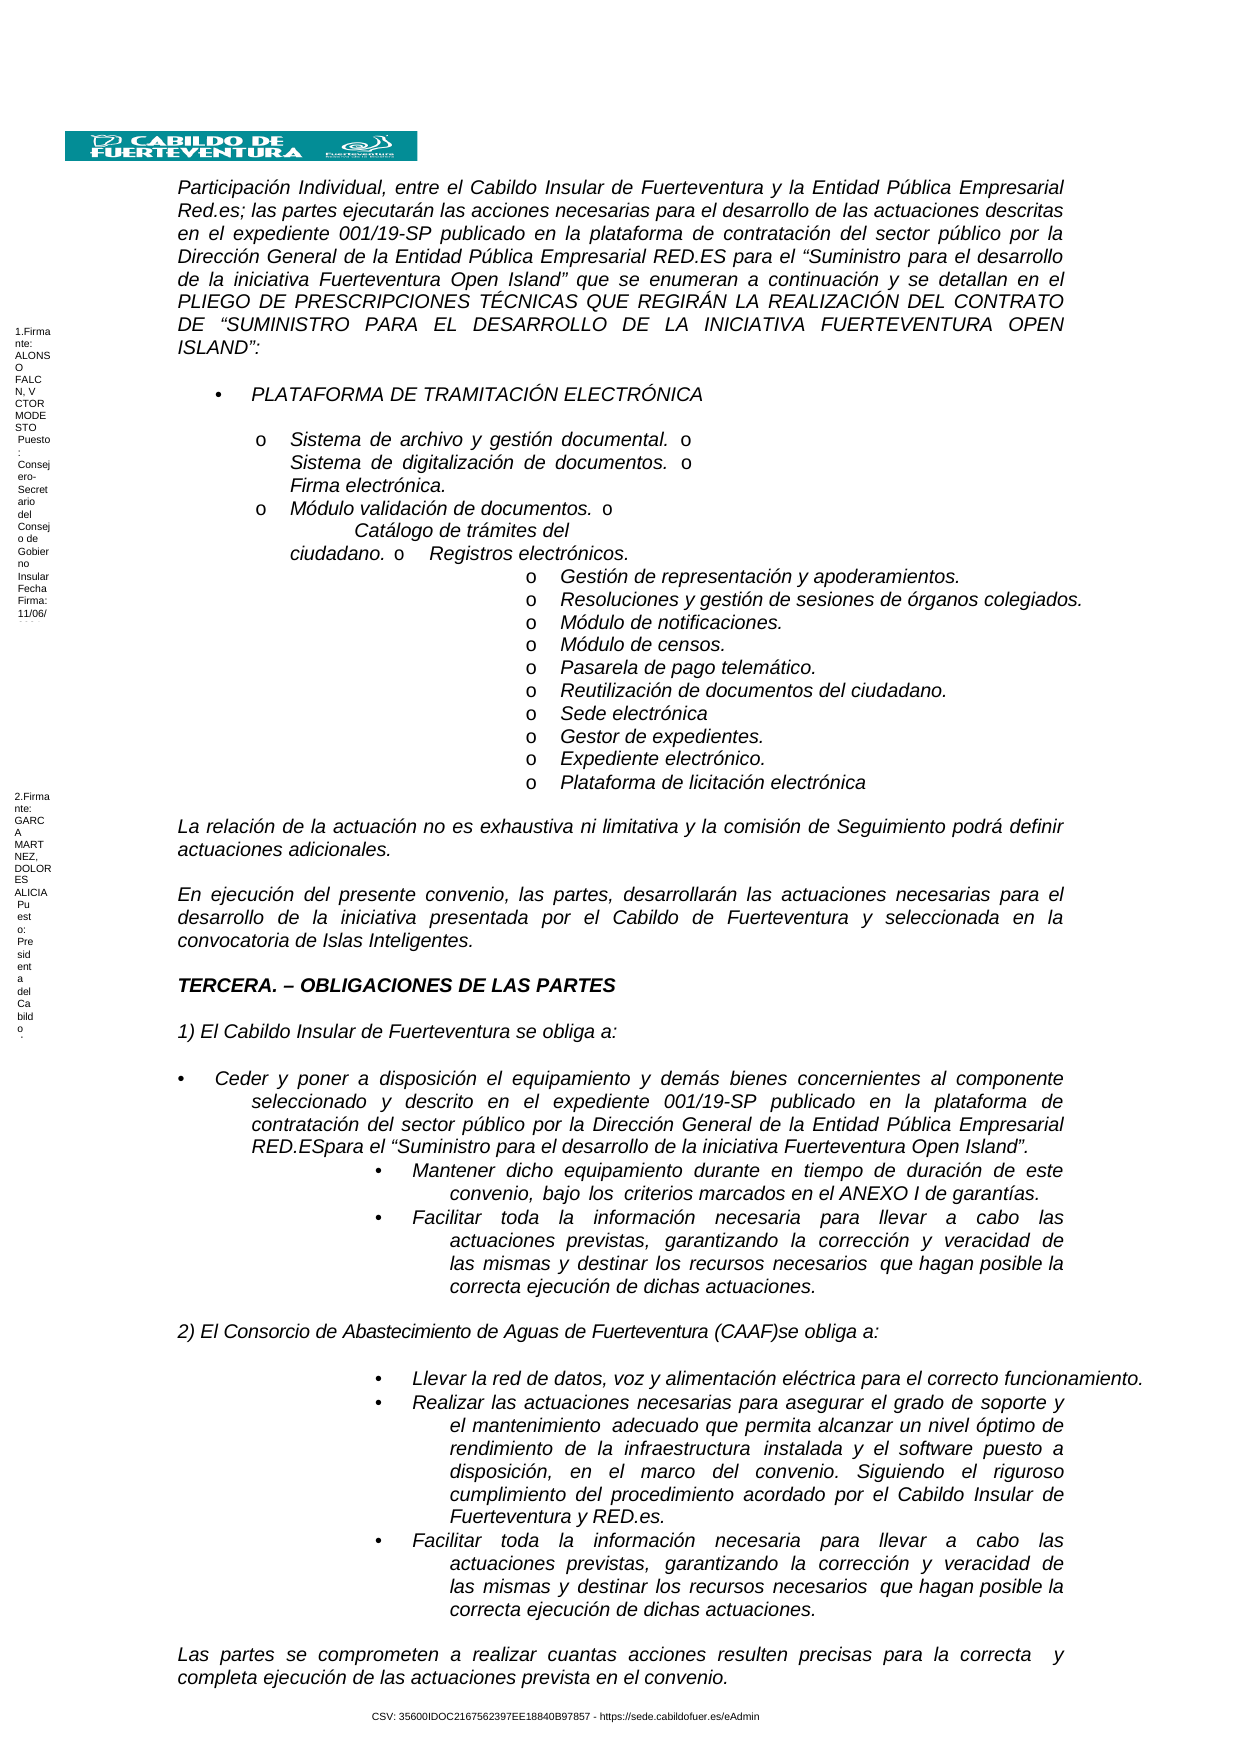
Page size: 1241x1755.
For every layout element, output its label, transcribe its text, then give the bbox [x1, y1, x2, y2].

list Expediente electrónico. [525, 748, 1241, 770]
list Facilitar toda la información necesaria para llevar a cabo las actuaciones previstas, garantizando la corrección y veracidad de las mismas y destinar los recursos necesarios que hagan posible la correcta ejecución de dichas actuaciones. [375, 1529, 1064, 1620]
list Sede electrónica [525, 702, 1241, 725]
list Ceder y poner a disposición el equipamiento y demás bienes concernientes al componente seleccionado y descrito en el expediente 001/19-SP publicado en la plataforma de contratación del sector público por la Dirección General de la Entidad Pública Empresarial RED.ESpara el “Suministro para el desarrollo de la iniciativa Fuerteventura Open Island”. [177, 1067, 1064, 1158]
list Plataforma de licitación electrónica [525, 770, 1241, 794]
list Gestión de representación y apoderamientos. [525, 565, 1241, 588]
list Módulo validación de documentos. o Catálogo de trámites del ciudadano. o Registros electrónicos. [255, 497, 642, 565]
list Llevar la red de datos, voz y alimentación eléctrica para el correcto funcionamiento. [375, 1367, 1241, 1389]
list Reutilización de documentos del ciudadano. [525, 679, 1241, 702]
list Módulo de notificaciones. [525, 611, 1241, 634]
list El Consorcio de Abastecimiento de Aguas de Fuerteventura (CAAF)se obliga a: [177, 1320, 1241, 1343]
text Puesto: Presidenta del Cabildo de Fuerteventura Fecha Firma: 11/06/2024 11:42:46 [17, 899, 34, 1038]
text En ejecución del presente convenio, las partes, desarrollarán las actuaciones necesarias para el desarrollo de la iniciativa presentada por el Cabildo de Fuerteventura y seleccionada en la convocatoria de Islas Inteligentes. [177, 883, 1064, 952]
picture [65, 131, 418, 161]
list Módulo de censos. [525, 634, 1241, 656]
text La relación de la actuación no es exhaustiva ni limitativa y la comisión de Seguimiento podrá definir actuaciones adicionales. [177, 815, 1064, 861]
list Facilitar toda la información necesaria para llevar a cabo las actuaciones previstas, garantizando la corrección y veracidad de las mismas y destinar los recursos necesarios que hagan posible la correcta ejecución de dichas actuaciones. [375, 1206, 1064, 1297]
list Pasarela de pago telemático. [525, 656, 1241, 679]
list Resoluciones y gestión de sesiones de órganos colegiados. [525, 588, 1241, 611]
list El Cabildo Insular de Fuerteventura se obliga a: [177, 1020, 1241, 1043]
list Realizar las actuaciones necesarias para asegurar el grado de soporte y el mantenimiento adecuado que permita alcanzar un nivel óptimo de rendimiento de la infraestructura instalada y el software puesto a disposición, en el marco del convenio. Siguiendo el riguroso cumplimiento del procedimiento acordado por el Cabildo Insular de Fuerteventura y RED.es. [375, 1391, 1064, 1528]
text 1.Firmante: ALONSO FALC N, V CTOR MODESTO [15, 326, 52, 433]
list Gestor de expedientes. [525, 725, 1241, 748]
text Puesto: Consejero-Secretario del Consejo de Gobierno Insular Fecha Firma: 11/06/2024 11:00:24 [18, 434, 51, 621]
text 2.Firmante: GARC A MART NEZ, DOLORES ALICIA [14, 790, 52, 898]
list Sistema de archivo y gestión documental. o Sistema de digitalización de documentos. o Firma electrónica. [255, 429, 692, 497]
text TERCERA. – OBLIGACIONES DE LAS PARTES [177, 974, 1241, 997]
list PLATAFORMA DE TRAMITACIÓN ELECTRÓNICA [215, 383, 1241, 406]
text Las partes se comprometen a realizar cuantas acciones resulten precisas para la correcta y completa ejecución de las actuaciones prevista en el convenio. [177, 1643, 1064, 1688]
list Mantener dicho equipamiento durante en tiempo de duración de este convenio, bajo los criterios marcados en el ANEXO I de garantías. [375, 1159, 1064, 1205]
text Participación Individual, entre el Cabildo Insular de Fuerteventura y la Entidad Pública Empresarial Red.es; las partes ejecutarán las acciones necesarias para el desarrollo de las actuaciones descritas en el expediente 001/19-SP publicado en la plataforma de contratación del sector público por la Dirección General de la Entidad Pública Empresarial RED.ES para el “Suministro para el desarrollo de la iniciativa Fuerteventura Open Island” que se enumeran a continuación y se detallan en el PLIEGO DE PRESCRIPCIONES TÉCNICAS QUE REGIRÁN LA REALIZACIÓN DEL CONTRATO DE “SUMINISTRO PARA EL DESARROLLO DE LA INICIATIVA FUERTEVENTURA OPEN ISLAND”: [177, 176, 1064, 359]
picture [366, 1708, 957, 1725]
